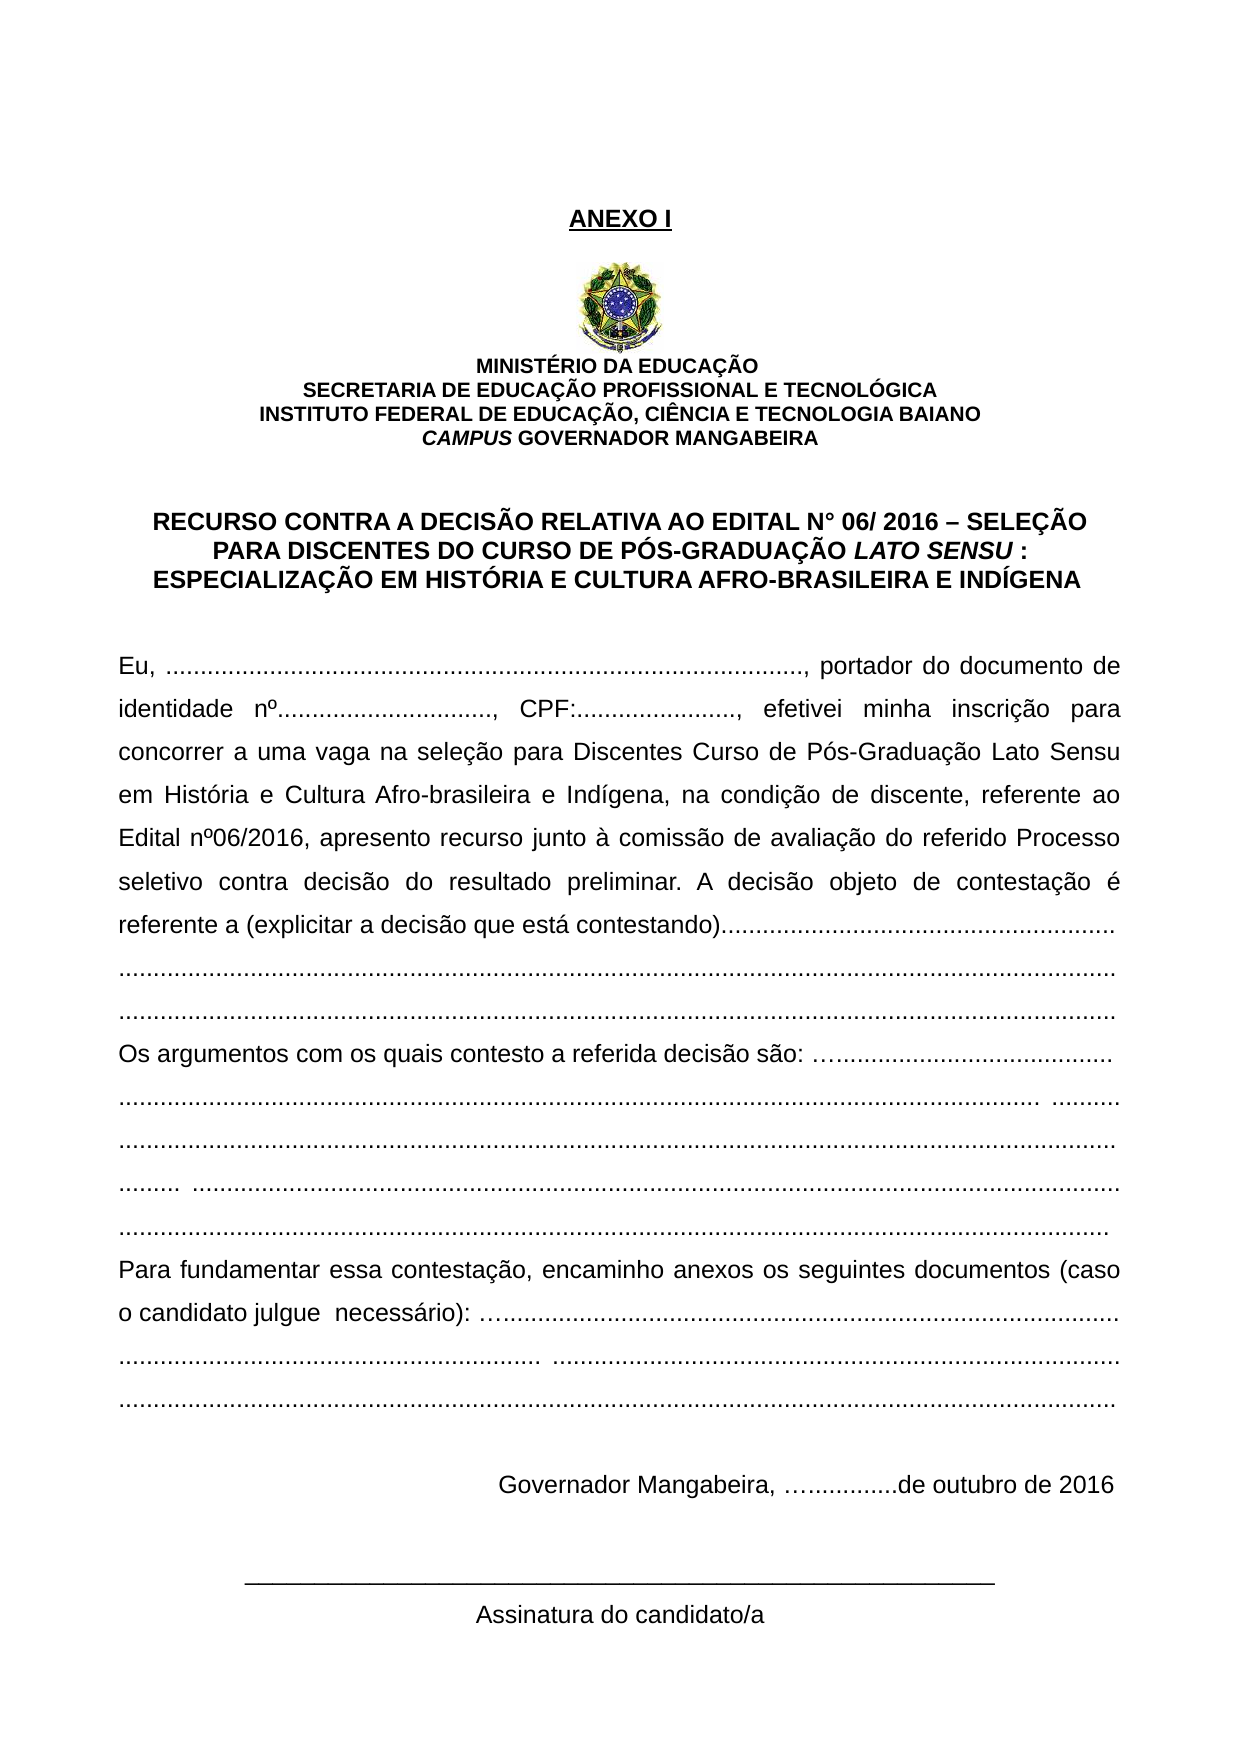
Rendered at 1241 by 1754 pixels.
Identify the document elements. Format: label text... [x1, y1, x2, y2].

text ______________________________________________________ [118, 1557, 1122, 1585]
text Eu, ............................................................................................, portador do documento de identidade nº..............................., CPF:......................., efetivei minha inscrição para concorrer a uma vaga na seleção para Discentes Curso de Pós-Graduação Lato Sensu em História e Cultura Afro-brasileira e Indígena, na condição de discente, referente ao Edital nº06/2016, apresento recurso junto à comissão de avaliação do referido Processo seletivo contra decisão do resultado preliminar. A decisão objeto de contestação é referente a (explicitar a decisão que está contestando)......................................................... [118, 651, 1122, 938]
text ..................................................................................................................................... ................................................................................................................................................................... .....................................................................................................................................................................................................................................................................................Para fundamentar essa contestação, encaminho anexos os seguintes documentos (caso o candidato julgue necessário): …......................................................................................... [118, 1082, 1122, 1327]
text CAMPUS GOVERNADOR MANGABEIRA [118, 426, 1122, 450]
text RECURSO CONTRA A DECISÃO RELATIVA AO EDITAL N° 06/ 2016 – SELEÇÃO PARA DISCENTES DO CURSO DE PÓS-GRADUAÇÃO LATO SENSU : ESPECIALIZAÇÃO EM HISTÓRIA E CULTURA AFRO-BRASILEIRA E INDÍGENA [118, 507, 1122, 593]
text INSTITUTO FEDERAL DE EDUCAÇÃO, CIÊNCIA E TECNOLOGIA BAIANO [118, 402, 1122, 426]
text Assinatura do candidato/a [118, 1600, 1122, 1628]
picture [576, 262, 664, 354]
text MINISTÉRIO DA EDUCAÇÃO [118, 354, 1122, 378]
text ANEXO I [118, 204, 1122, 233]
text Governador Mangabeira, ….............de outubro de 2016 [118, 1470, 1122, 1499]
text ............................................................. .................................................................................................................................................................................................................................. [118, 1341, 1122, 1413]
text ................................................................................................................................................................................................................................................................................................ Os argumentos com os quais contesto a referida decisão são: …........................................ [118, 953, 1122, 1068]
text SECRETARIA DE EDUCAÇÃO PROFISSIONAL E TECNOLÓGICA [118, 378, 1122, 402]
